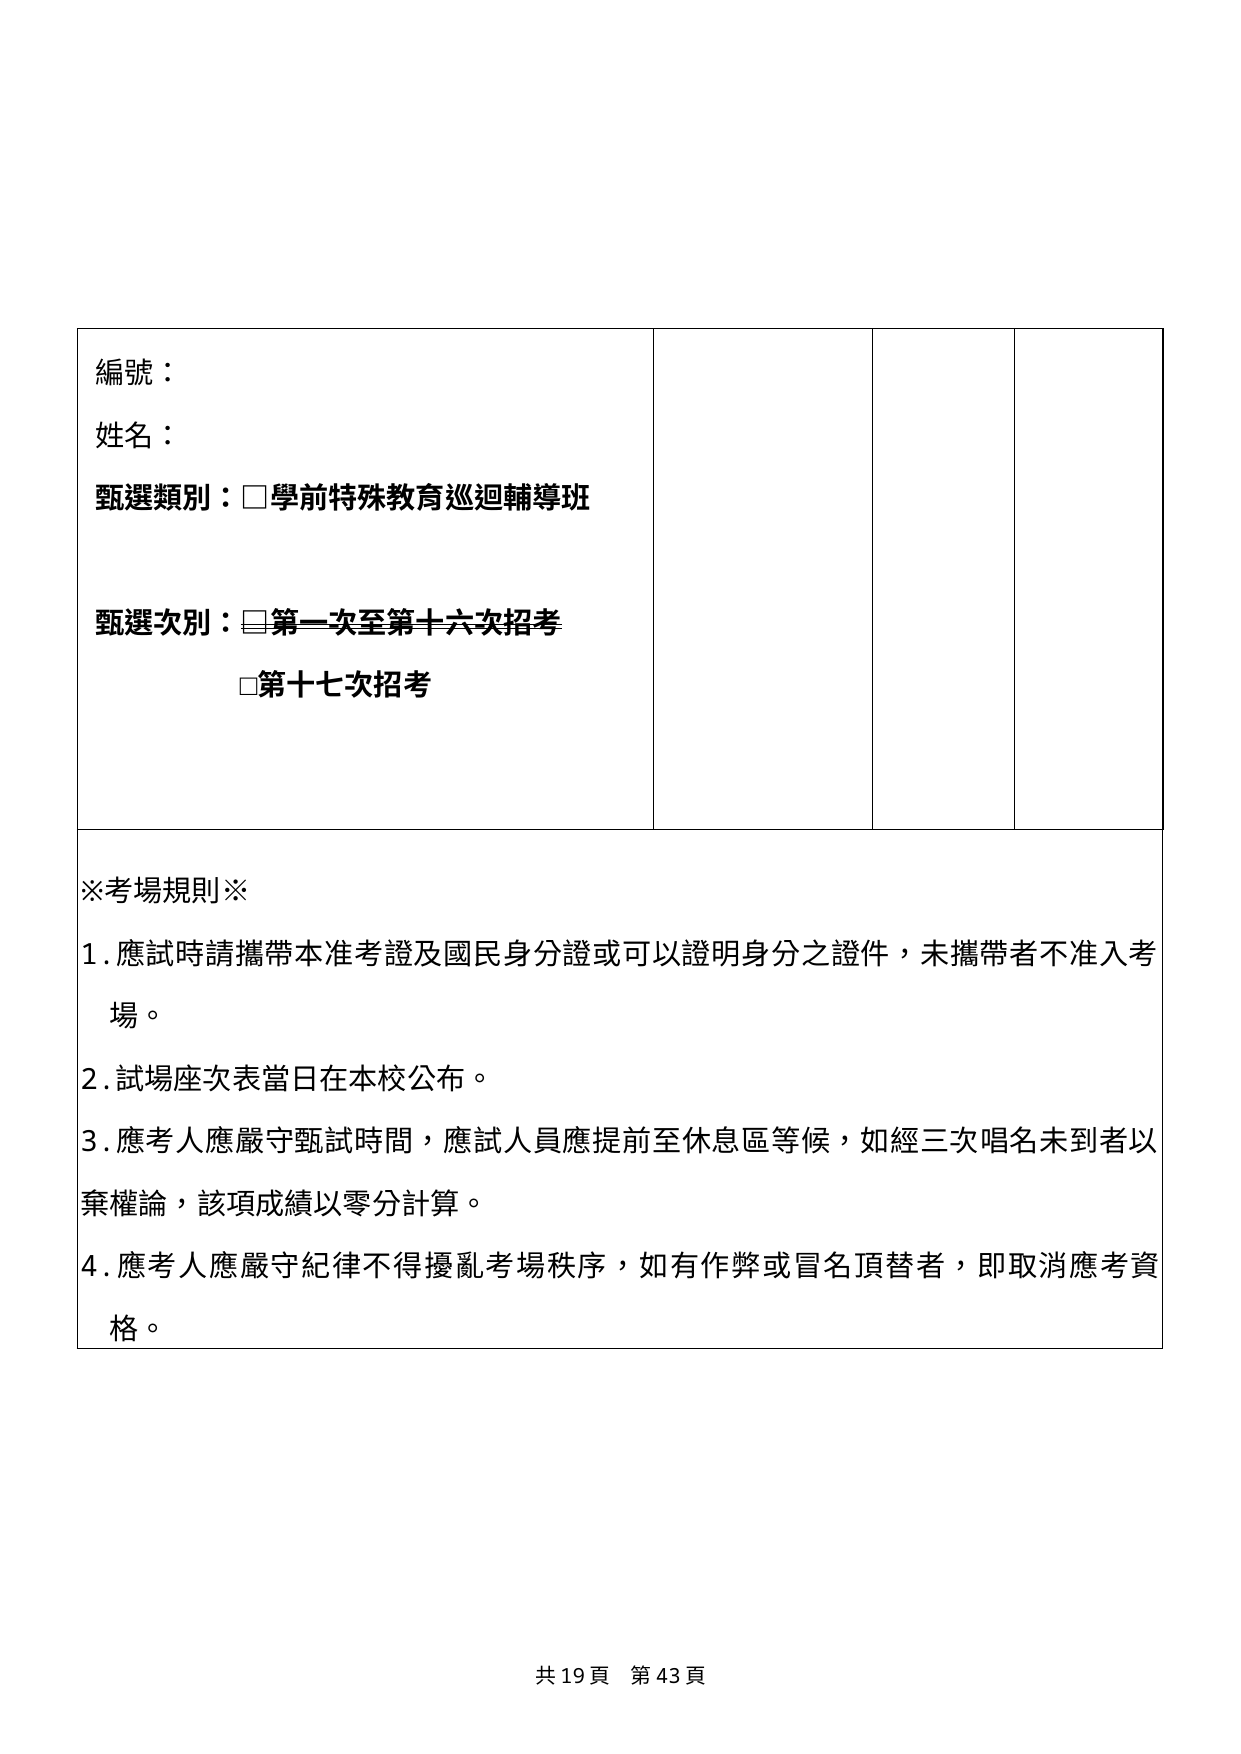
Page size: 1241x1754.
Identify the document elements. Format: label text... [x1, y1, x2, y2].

table_cell [654, 329, 872, 829]
table_cell [1015, 329, 1162, 829]
table_cell ※考場規則※ 1.應試時請攜帶本准考證及國民身分證或可以證明身分之證件，未攜帶者不准入考場。 2.試場座次表當日在本校公布。 3.應考人應嚴守甄試時間，應試人員應提前至休息區等候，如經三次唱名未到者以棄權論，該項成績以零分計算。 4.應考人應嚴守紀律不得擾亂考場秩序，如有作弊或冒名頂替者，即取消應考資格。 [78, 830, 1162, 1347]
table_header 臺中市梧棲區中正國民小學 附設幼兒園 113學年度代理教師甄選准考證 編號： 姓名： 甄選類別：□學前特殊教育巡迴輔導班 甄選次別：□第一次至第十六次招考 □第十七次招考 [78, 329, 653, 829]
table_cell [873, 329, 1014, 829]
